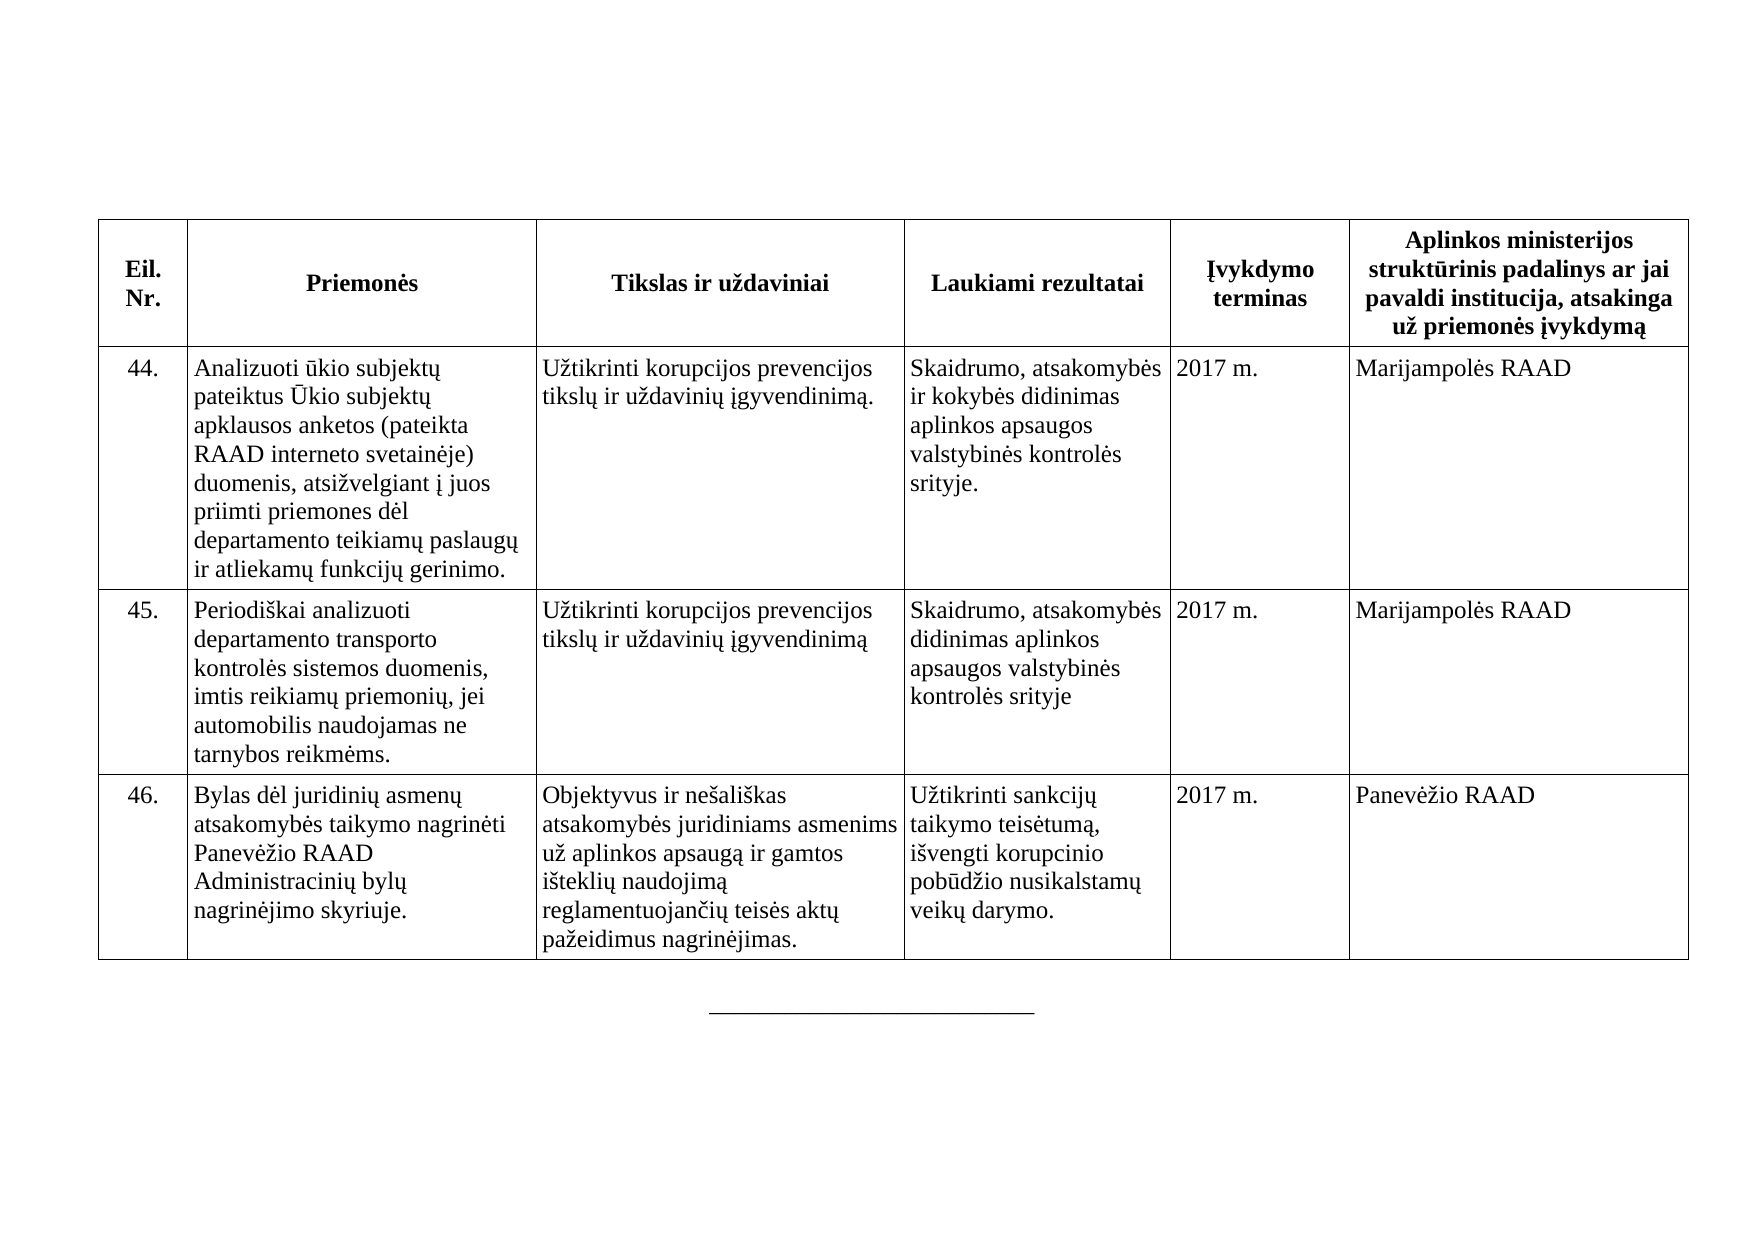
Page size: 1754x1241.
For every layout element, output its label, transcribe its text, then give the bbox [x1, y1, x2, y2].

table_cell Bylas dėl juridinių asmenų atsakomybės taikymo nagrinėti Panevėžio RAAD Administracinių bylų nagrinėjimo skyriuje. [188, 775, 536, 958]
table_cell Objektyvus ir nešališkas atsakomybės juridiniams asmenims už aplinkos apsaugą ir gamtos išteklių naudojimą reglamentuojančių teisės aktų pažeidimus nagrinėjimas. [537, 775, 904, 958]
table_cell [1689, 589, 1694, 773]
table_cell Marijampolės RAAD [1350, 347, 1688, 588]
table_cell 2017 m. [1171, 347, 1349, 588]
table_cell 2017 m. [1171, 590, 1349, 773]
text __________________________ [107, 988, 1636, 1017]
table_header Eil. Nr. [99, 220, 187, 346]
table_cell Užtikrinti korupcijos prevencijos tikslų ir uždavinių įgyvendinimą [537, 590, 904, 773]
table_cell Užtikrinti korupcijos prevencijos tikslų ir uždavinių įgyvendinimą. [537, 347, 904, 588]
table_header Priemonės [188, 220, 536, 346]
table_cell Marijampolės RAAD [1350, 590, 1688, 773]
table_header Įvykdymo terminas [1171, 220, 1349, 346]
table_cell 45. [99, 590, 187, 773]
table_cell Skaidrumo, atsakomybės didinimas aplinkos apsaugos valstybinės kontrolės srityje [905, 590, 1170, 773]
table_header [1689, 219, 1694, 346]
table_cell Analizuoti ūkio subjektų pateiktus Ūkio subjektų apklausos anketos (pateikta RAAD interneto svetainėje) duomenis, atsižvelgiant į juos priimti priemones dėl departamento teikiamų paslaugų ir atliekamų funkcijų gerinimo. [188, 347, 536, 588]
table_cell Užtikrinti sankcijų taikymo teisėtumą, išvengti korupcinio pobūdžio nusikalstamų veikų darymo. [905, 775, 1170, 958]
table_header Aplinkos ministerijos struktūrinis padalinys ar jai pavaldi institucija, atsakinga už priemonės įvykdymą [1350, 220, 1688, 346]
table_cell [1689, 346, 1694, 588]
table_header Laukiami rezultatai [905, 220, 1170, 346]
table_cell 2017 m. [1171, 775, 1349, 958]
table_cell Periodiškai analizuoti departamento transporto kontrolės sistemos duomenis, imtis reikiamų priemonių, jei automobilis naudojamas ne tarnybos reikmėms. [188, 590, 536, 773]
table_header Tikslas ir uždaviniai [537, 220, 904, 346]
table_cell Skaidrumo, atsakomybės ir kokybės didinimas aplinkos apsaugos valstybinės kontrolės srityje. [905, 347, 1170, 588]
table_cell Panevėžio RAAD [1350, 775, 1688, 958]
table_cell 44. [99, 347, 187, 588]
table_cell 46. [99, 775, 187, 958]
table_cell [1689, 774, 1694, 958]
